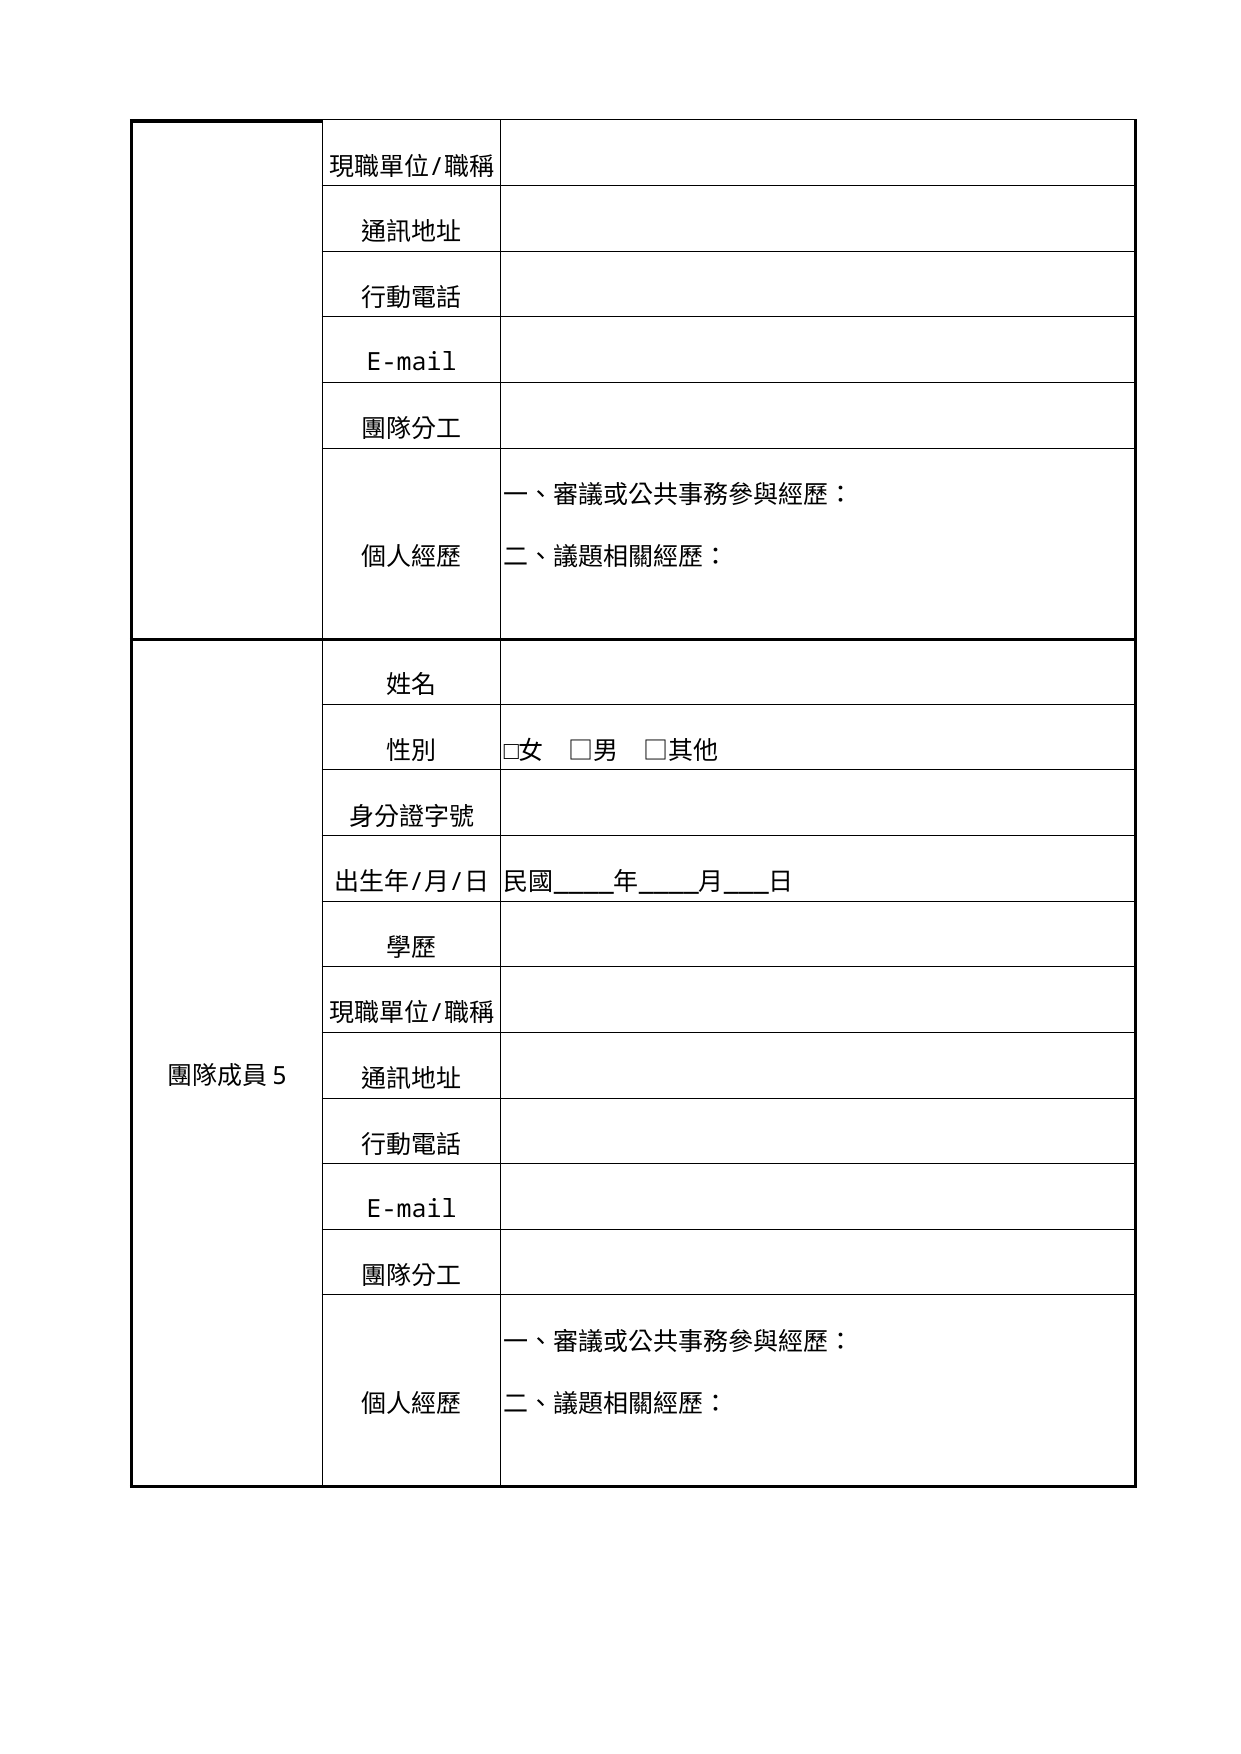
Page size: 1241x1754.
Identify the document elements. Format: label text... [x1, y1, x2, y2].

table_cell [501, 641, 1134, 704]
table_cell 通訊地址 [323, 186, 500, 251]
table_cell [501, 186, 1134, 251]
table_cell 身分證字號 [323, 770, 500, 835]
table_cell [501, 1164, 1134, 1229]
table_cell □女 □男 □其他 [501, 705, 1134, 769]
table_cell [501, 120, 1134, 185]
table_cell 姓名 [323, 641, 500, 704]
table_cell 行動電話 [323, 1099, 500, 1163]
table_cell 民國____年____月___日 [501, 836, 1134, 901]
table_cell [501, 383, 1134, 447]
table_cell 出生年/月/日 [323, 836, 500, 901]
table_cell 性別 [323, 705, 500, 769]
table_cell [501, 770, 1134, 835]
table_cell 個人經歷 [323, 449, 500, 638]
table_cell [501, 902, 1134, 966]
table_cell 現職單位/職稱 [323, 120, 500, 185]
table_cell [501, 1099, 1134, 1163]
table_cell E-mail [323, 317, 500, 382]
table_cell E-mail [323, 1164, 500, 1229]
table_cell [501, 1230, 1134, 1294]
table_cell [501, 1033, 1134, 1097]
table_cell 團隊成員5 [133, 641, 322, 1485]
table_cell [501, 967, 1134, 1032]
table_cell 團隊分工 [323, 383, 500, 447]
table_cell 學歷 [323, 902, 500, 966]
table_cell [501, 317, 1134, 382]
table_cell 個人經歷 [323, 1295, 500, 1485]
table_cell 現職單位/職稱 [323, 967, 500, 1032]
table_cell 行動電話 [323, 252, 500, 316]
table_cell 一、審議或公共事務參與經歷： 二、議題相關經歷： [501, 1295, 1134, 1485]
table_cell 一、審議或公共事務參與經歷： 二、議題相關經歷： [501, 449, 1134, 638]
table_cell [133, 123, 322, 638]
table_cell 團隊分工 [323, 1230, 500, 1294]
table_cell [501, 252, 1134, 316]
table_cell 通訊地址 [323, 1033, 500, 1097]
